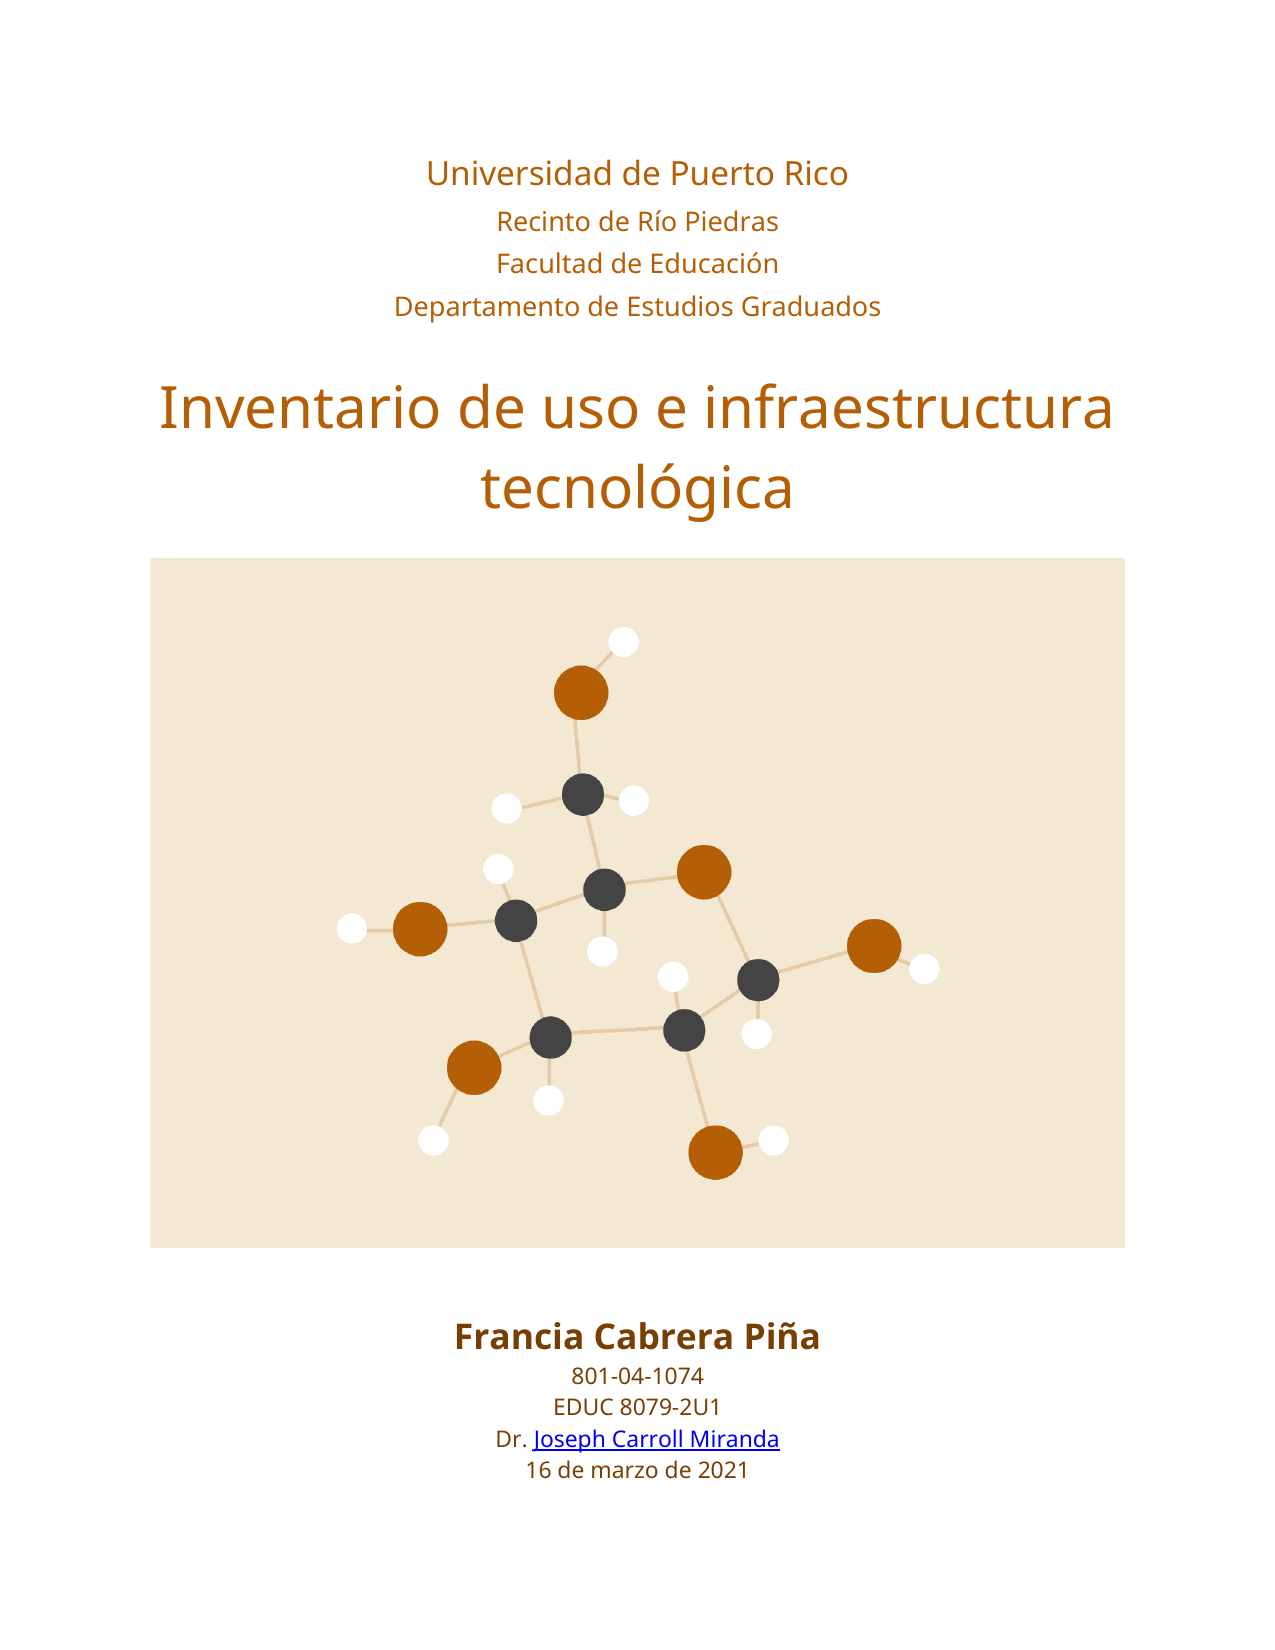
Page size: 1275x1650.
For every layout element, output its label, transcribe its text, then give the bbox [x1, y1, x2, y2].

text Dr. Joseph Carroll Miranda [150, 1423, 1125, 1454]
title Inventario de uso e infraestructura tecnológica [150, 366, 1125, 525]
text Recinto de Río Piedras [150, 202, 1125, 239]
title Universidad de Puerto Rico [150, 150, 1125, 195]
text Facultad de Educación [150, 244, 1125, 281]
picture [150, 558, 1125, 1248]
text EDUC 8079-2U1 [150, 1391, 1125, 1423]
text 16 de marzo de 2021 [150, 1454, 1125, 1485]
text 801-04-1074 [150, 1360, 1125, 1391]
text Departamento de Estudios Graduados [150, 287, 1125, 324]
text Francia Cabrera Piña [150, 1312, 1125, 1360]
